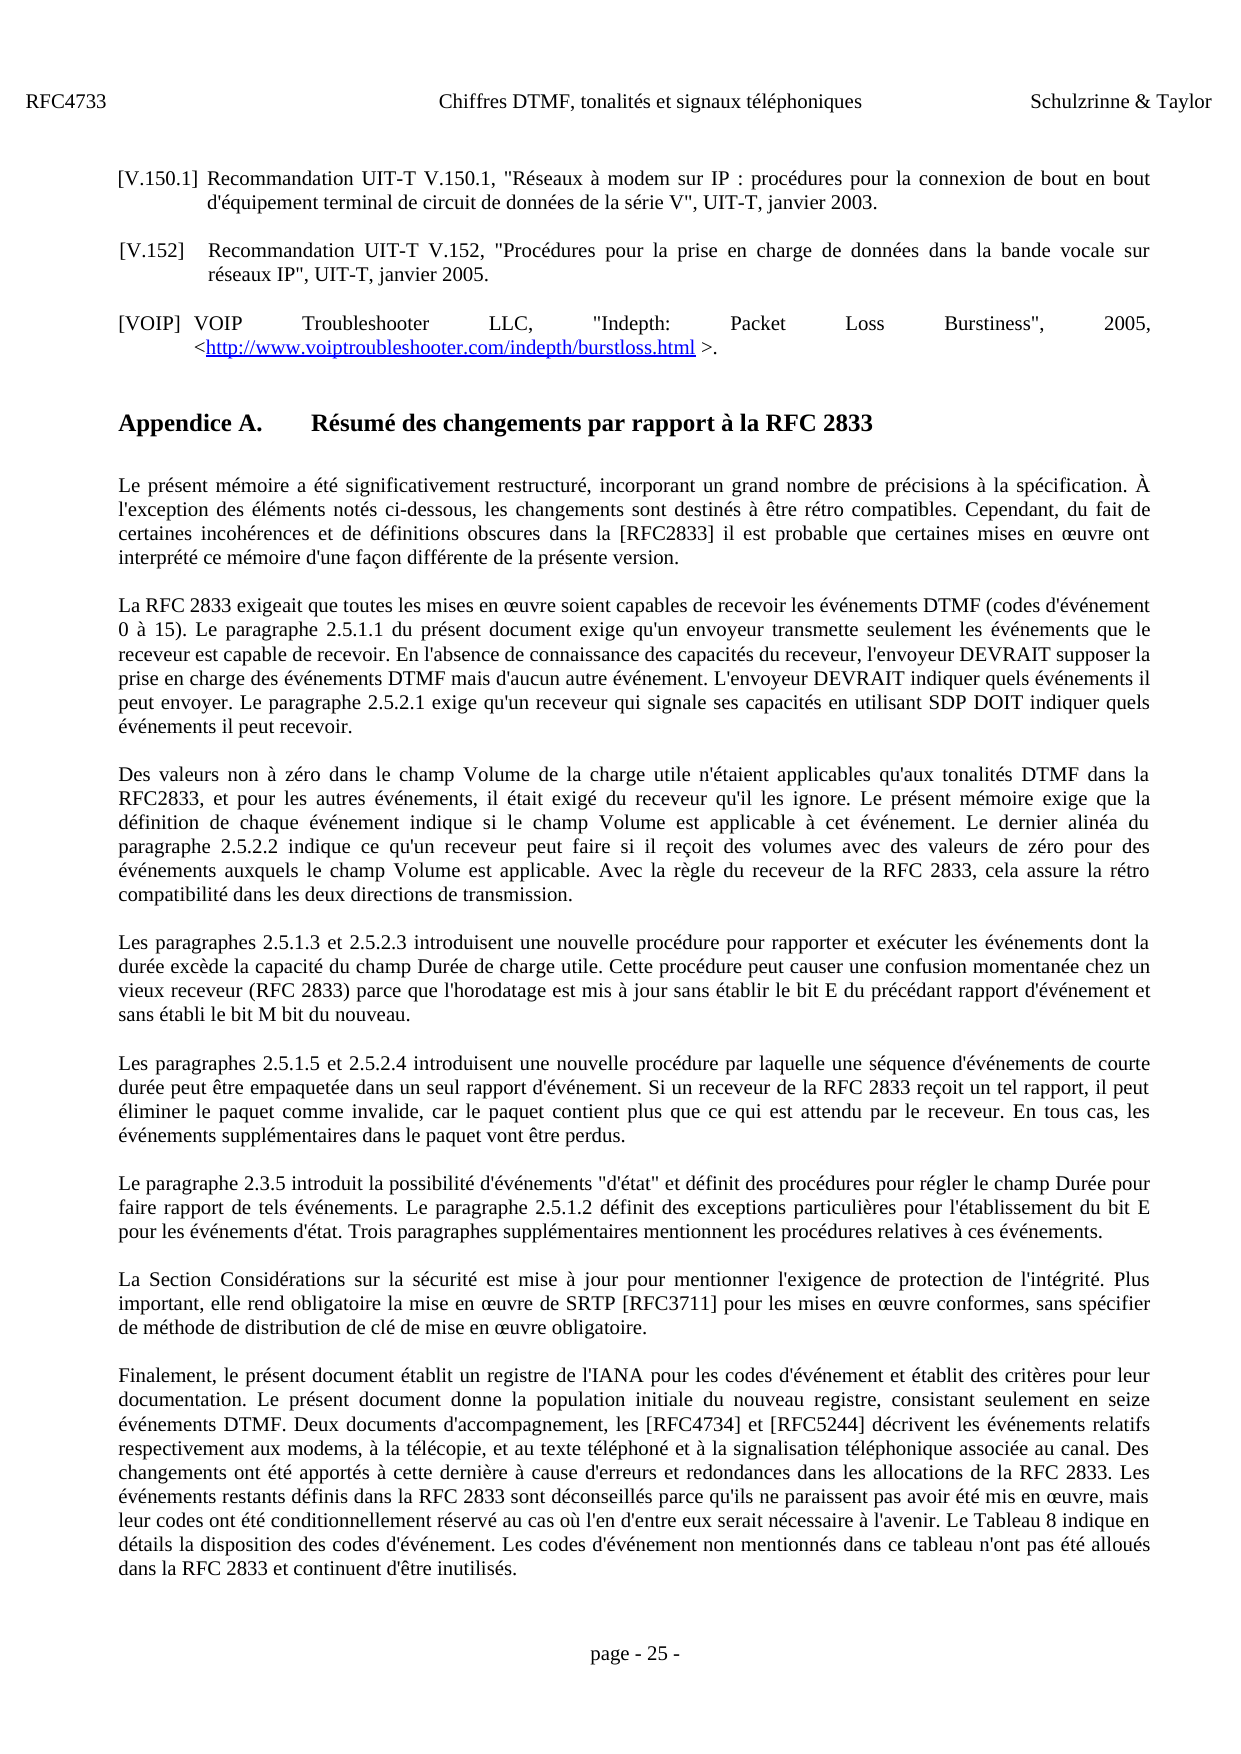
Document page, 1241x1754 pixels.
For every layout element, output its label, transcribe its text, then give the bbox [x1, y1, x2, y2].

text La RFC 2833 exigeait que toutes les mises en œuvre soient capables de recevoir les événements DTMF (codes d'événement 0 à 15). Le paragraphe 2.5.1.1 du présent document exige qu'un envoyeur transmette seulement les événements que le receveur est capable de recevoir. En l'absence de connaissance des capacités du receveur, l'envoyeur DEVRAIT supposer la prise en charge des événements DTMF mais d'aucun autre événement. L'envoyeur DEVRAIT indiquer quels événements il peut envoyer. Le paragraphe 2.5.2.1 exige qu'un receveur qui signale ses capacités en utilisant SDP DOIT indiquer quels événements il peut recevoir. [118, 593, 1152, 738]
text Les paragraphes 2.5.1.3 et 2.5.2.3 introduisent une nouvelle procédure pour rapporter et exécuter les événements dont la durée excède la capacité du champ Durée de charge utile. Cette procédure peut causer une confusion momentanée chez un vieux receveur (RFC 2833) parce que l'horodatage est mis à jour sans établir le bit E du précédant rapport d'événement et sans établi le bit M bit du nouveau. [118, 930, 1152, 1026]
text [V.150.1] Recommandation UIT-T V.150.1, "Réseaux à modem sur IP : procédures pour la connexion de bout en bout d'équipement terminal de circuit de données de la série V", UIT-T, janvier 2003. [117, 166, 1152, 214]
text Des valeurs non à zéro dans le champ Volume de la charge utile n'étaient applicables qu'aux tonalités DTMF dans la RFC2833, et pour les autres événements, il était exigé du receveur qu'il les ignore. Le présent mémoire exige que la définition de chaque événement indique si le champ Volume est applicable à cet événement. Le dernier alinéa du paragraphe 2.5.2.2 indique ce qu'un receveur peut faire si il reçoit des volumes avec des valeurs de zéro pour des événements auxquels le champ Volume est applicable. Avec la règle du receveur de la RFC 2833, cela assure la rétro compatibilité dans les deux directions de transmission. [118, 762, 1152, 906]
subtitle Appendice A. Résumé des changements par rapport à la RFC 2833 [118, 408, 1152, 436]
text [VOIP] VOIP Troubleshooter LLC, "Indepth: Packet Loss Burstiness", 2005, <http://www.voiptroubleshooter.com/indepth/burstloss.html >. [118, 311, 1152, 359]
text Les paragraphes 2.5.1.5 et 2.5.2.4 introduisent une nouvelle procédure par laquelle une séquence d'événements de courte durée peut être empaquetée dans un seul rapport d'événement. Si un receveur de la RFC 2833 reçoit un tel rapport, il peut éliminer le paquet comme invalide, car le paquet contient plus que ce qui est attendu par le receveur. En tous cas, les événements supplémentaires dans le paquet vont être perdus. [118, 1051, 1152, 1147]
text [V.152] Recommandation UIT-T V.152, "Procédures pour la prise en charge de données dans la bande vocale sur réseaux IP", UIT-T, janvier 2005. [119, 238, 1152, 286]
text Le présent mémoire a été significativement restructuré, incorporant un grand nombre de précisions à la spécification. À l'exception des éléments notés ci-dessous, les changements sont destinés à être rétro compatibles. Cependant, du fait de certaines incohérences et de définitions obscures dans la [RFC2833] il est probable que certaines mises en œuvre ont interprété ce mémoire d'une façon différente de la présente version. [118, 473, 1152, 569]
text Le paragraphe 2.3.5 introduit la possibilité d'événements "d'état" et définit des procédures pour régler le champ Durée pour faire rapport de tels événements. Le paragraphe 2.5.1.2 définit des exceptions particulières pour l'établissement du bit E pour les événements d'état. Trois paragraphes supplémentaires mentionnent les procédures relatives à ces événements. [118, 1171, 1152, 1243]
text La Section Considérations sur la sécurité est mise à jour pour mentionner l'exigence de protection de l'intégrité. Plus important, elle rend obligatoire la mise en œuvre de SRTP [RFC3711] pour les mises en œuvre conformes, sans spécifier de méthode de distribution de clé de mise en œuvre obligatoire. [118, 1267, 1152, 1339]
text Finalement, le présent document établit un registre de l'IANA pour les codes d'événement et établit des critères pour leur documentation. Le présent document donne la population initiale du nouveau registre, consistant seulement en seize événements DTMF. Deux documents d'accompagnement, les [RFC4734] et [RFC5244] décrivent les événements relatifs respectivement aux modems, à la télécopie, et au texte téléphoné et à la signalisation téléphonique associée au canal. Des changements ont été apportés à cette dernière à cause d'erreurs et redondances dans les allocations de la RFC 2833. Les événements restants définis dans la RFC 2833 sont déconseillés parce qu'ils ne paraissent pas avoir été mis en œuvre, mais leur codes ont été conditionnellement réservé au cas où l'en d'entre eux serait nécessaire à l'avenir. Le Tableau 8 indique en détails la disposition des codes d'événement. Les codes d'événement non mentionnés dans ce tableau n'ont pas été alloués dans la RFC 2833 et continuent d'être inutilisés. [118, 1363, 1152, 1580]
